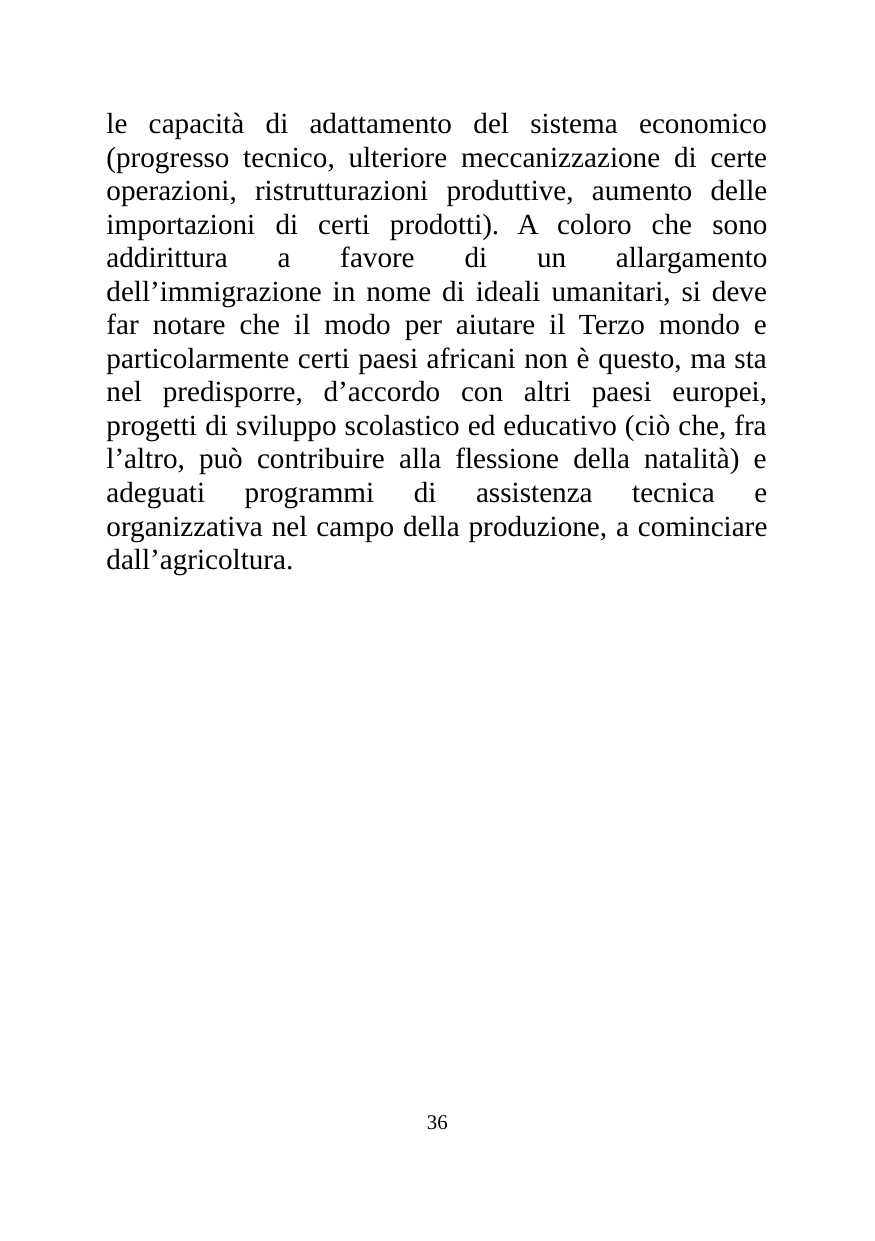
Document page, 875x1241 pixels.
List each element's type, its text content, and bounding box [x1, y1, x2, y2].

text le capacità di adattamento del sistema economico (progresso tecnico, ulteriore meccanizzazione di certe operazioni, ristrutturazioni produttive, aumento delle importazioni di certi prodotti). A coloro che sono addirittura a favore di un allargamento dell’immigrazione in nome di ideali umanitari, si deve far notare che il modo per aiutare il Terzo mondo e particolarmente certi paesi africani non è questo, ma sta nel predisporre, d’accordo con altri paesi europei, progetti di sviluppo scolastico ed educativo (ciò che, fra l’altro, può contribuire alla flessione della natalità) e adeguati programmi di assistenza tecnica e organizzativa nel campo della produzione, a cominciare dall’agricoltura. [106, 106, 768, 576]
